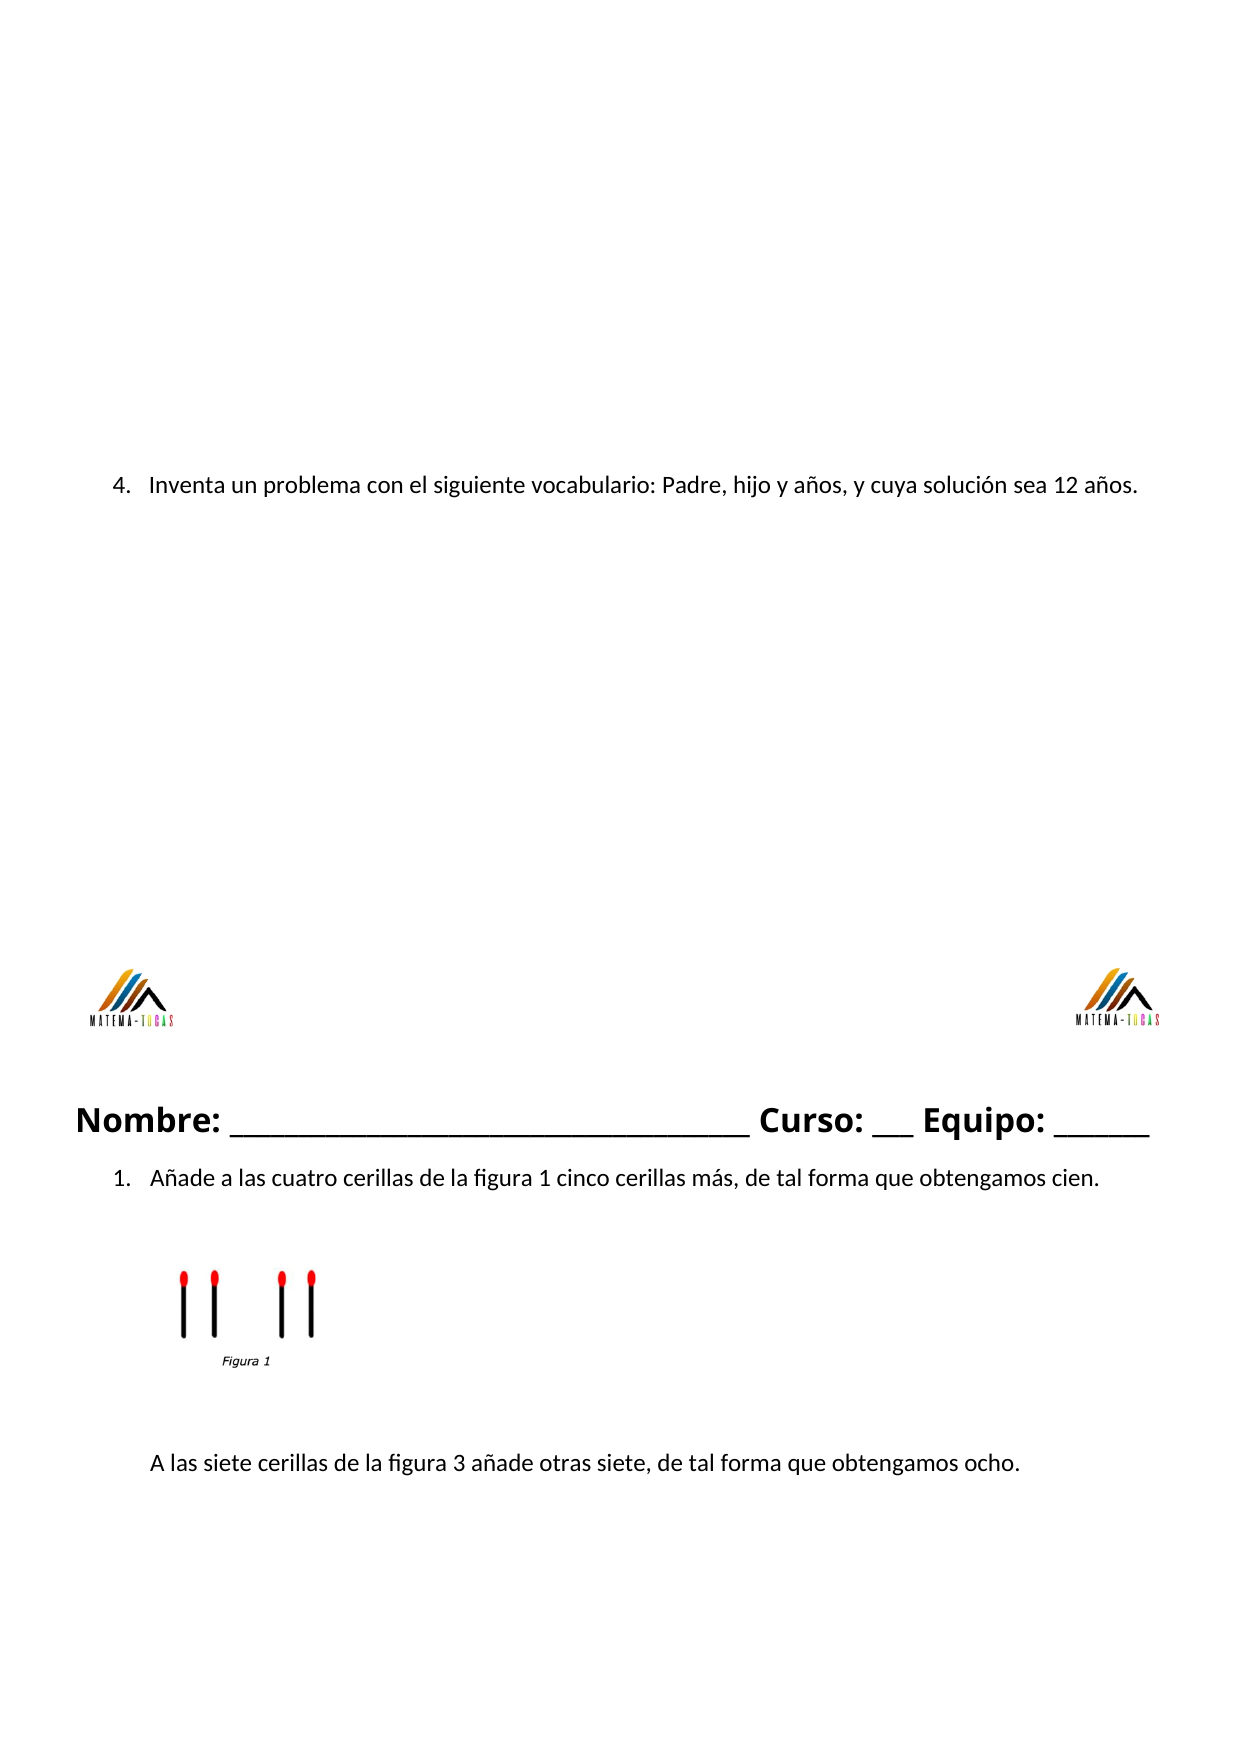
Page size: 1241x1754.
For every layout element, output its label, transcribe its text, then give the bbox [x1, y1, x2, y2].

picture [150, 1260, 352, 1379]
picture [1075, 967, 1159, 1026]
picture [88, 968, 173, 1027]
text Nombre: ______________________________________ Curso: ___ Equipo: _______ [75, 1097, 1165, 1142]
list A las siete cerillas de la figura 3 añade otras siete, de tal forma que obtengamos ocho. [150, 1447, 1165, 1477]
list Inventa un problema con el siguiente vocabulario: Padre, hijo y años, y cuya solución sea 12 años. [112, 469, 1165, 500]
list Añade a las cuatro cerillas de la figura 1 cinco cerillas más, de tal forma que obtengamos cien. [112, 1162, 1165, 1192]
